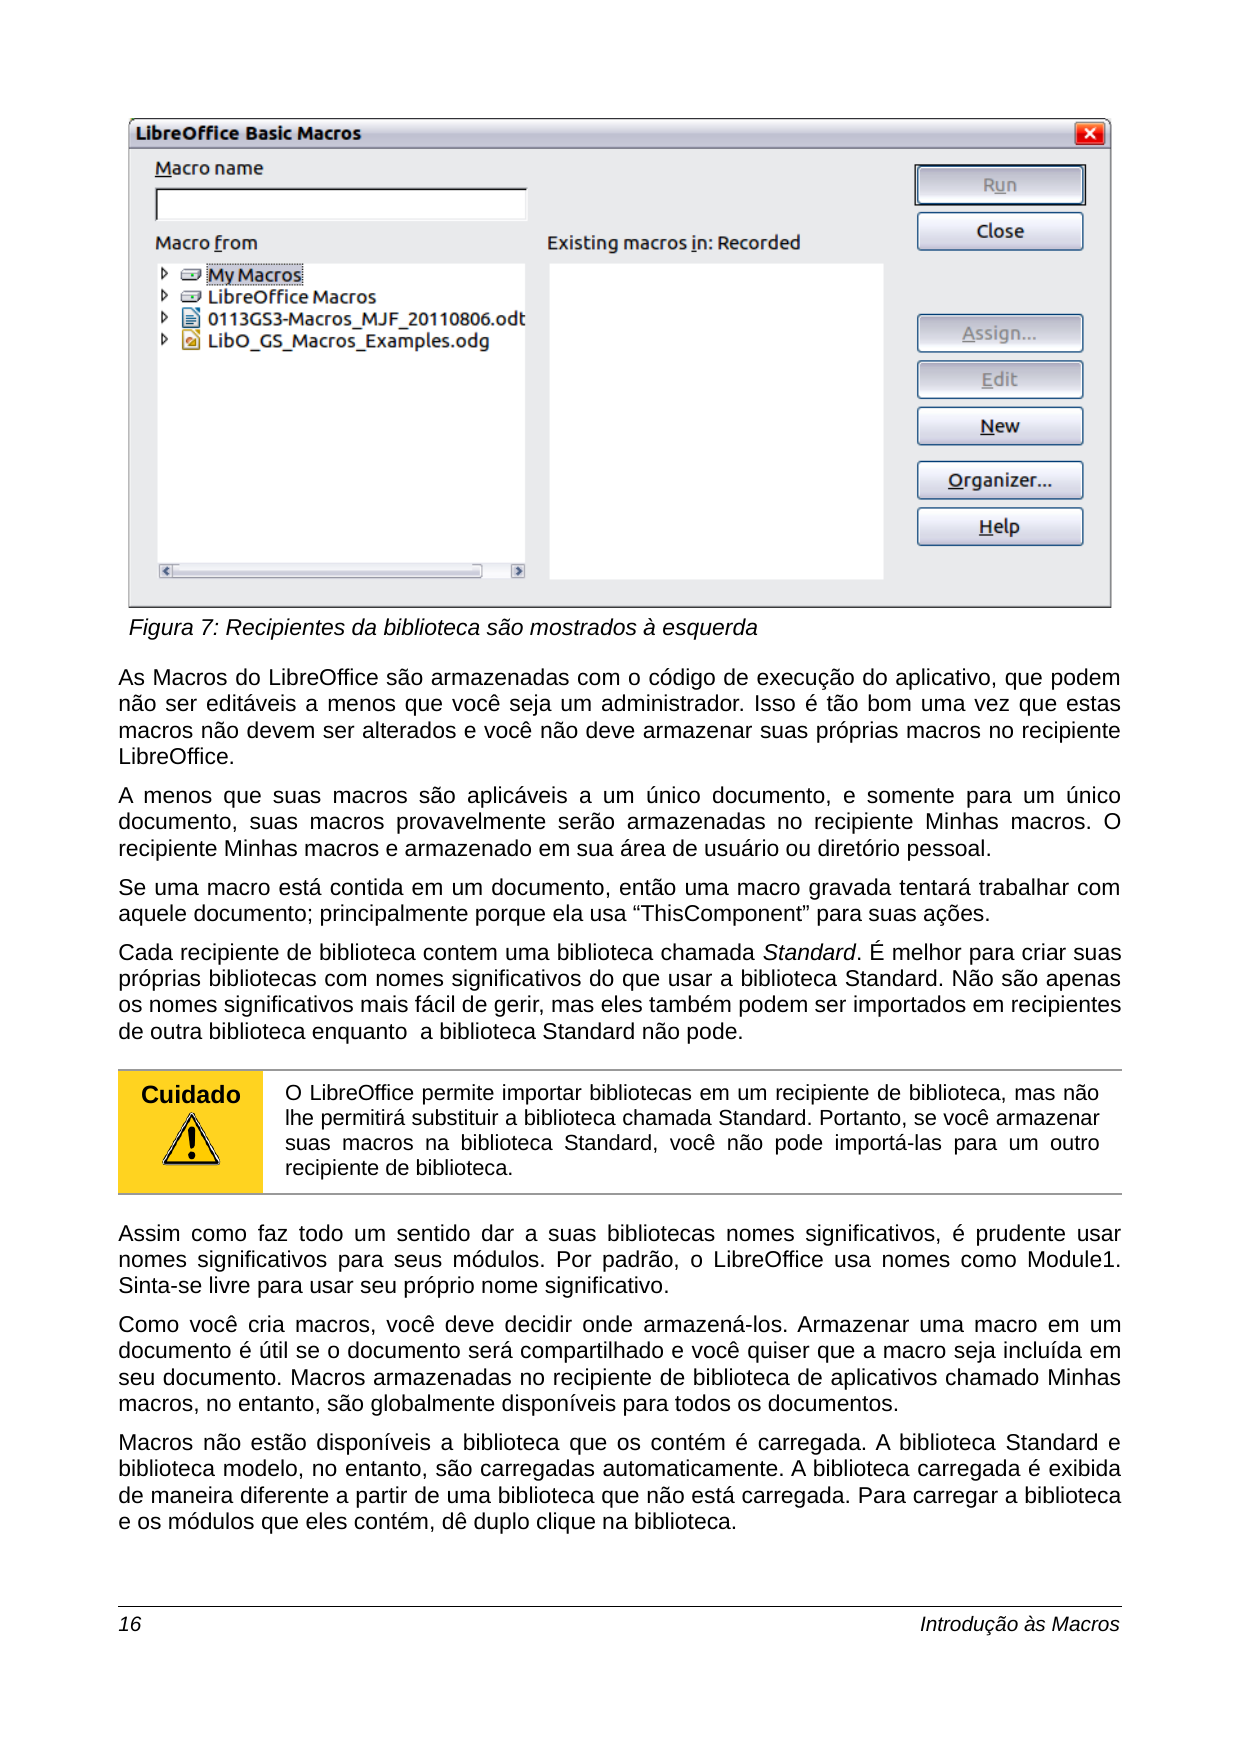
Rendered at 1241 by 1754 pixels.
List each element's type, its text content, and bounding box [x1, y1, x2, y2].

text Assim como faz todo um sentido dar a suas bibliotecas nomes significativos, é prudente usar nomes significativos para seus módulos. Por padrão, o LibreOffice usa nomes como Module1. Sinta-se livre para usar seu próprio nome significativo. [118, 1219, 1122, 1299]
text A menos que suas macros são aplicáveis a um único documento, e somente para um único documento, suas macros provavelmente serão armazenadas no recipiente Minhas macros. O recipiente Minhas macros e armazenado em sua área de usuário ou diretório pessoal. [118, 782, 1122, 861]
text Macros não estão disponíveis a biblioteca que os contém é carregada. A biblioteca Standard e biblioteca modelo, no entanto, são carregadas automaticamente. A biblioteca carregada é exibida de maneira diferente a partir de uma biblioteca que não está carregada. Para carregar a biblioteca e os módulos que eles contém, dê duplo clique na biblioteca. [118, 1429, 1122, 1534]
text Figura 7: Recipientes da biblioteca são mostrados à esquerda [129, 614, 1112, 640]
text Como você cria macros, você deve decidir onde armazená-los. Armazenar uma macro em um documento é útil se o documento será compartilhado e você quiser que a macro seja incluída em seu documento. Macros armazenadas no recipiente de biblioteca de aplicativos chamado Minhas macros, no entanto, são globalmente disponíveis para todos os documentos. [118, 1311, 1122, 1417]
picture [158, 1108, 224, 1169]
table_header O LibreOffice permite importar bibliotecas em um recipiente de biblioteca, mas não lhe permitirá substituir a biblioteca chamada Standard. Portanto, se você armazenar suas macros na biblioteca Standard, você não pode importá-las para um outro recipiente de biblioteca. [264, 1071, 1122, 1193]
text Cada recipiente de biblioteca contem uma biblioteca chamada Standard. É melhor para criar suas próprias bibliotecas com nomes significativos do que usar a biblioteca Standard. Não são apenas os nomes significativos mais fácil de gerir, mas eles também podem ser importados em recipientes de outra biblioteca enquanto a biblioteca Standard não pode. [118, 939, 1122, 1044]
picture [128, 118, 1112, 608]
text As Macros do LibreOffice são armazenadas com o código de execução do aplicativo, que podem não ser editáveis a menos que você seja um administrador. Isso é tão bom uma vez que estas macros não devem ser alterados e você não deve armazenar suas próprias macros no recipiente LibreOffice. [118, 664, 1122, 769]
table_header Cuidado [118, 1071, 263, 1193]
text Se uma macro está contida em um documento, então uma macro gravada tentará trabalhar com aquele documento; principalmente porque ela usa “ThisComponent” para suas ações. [118, 873, 1122, 926]
